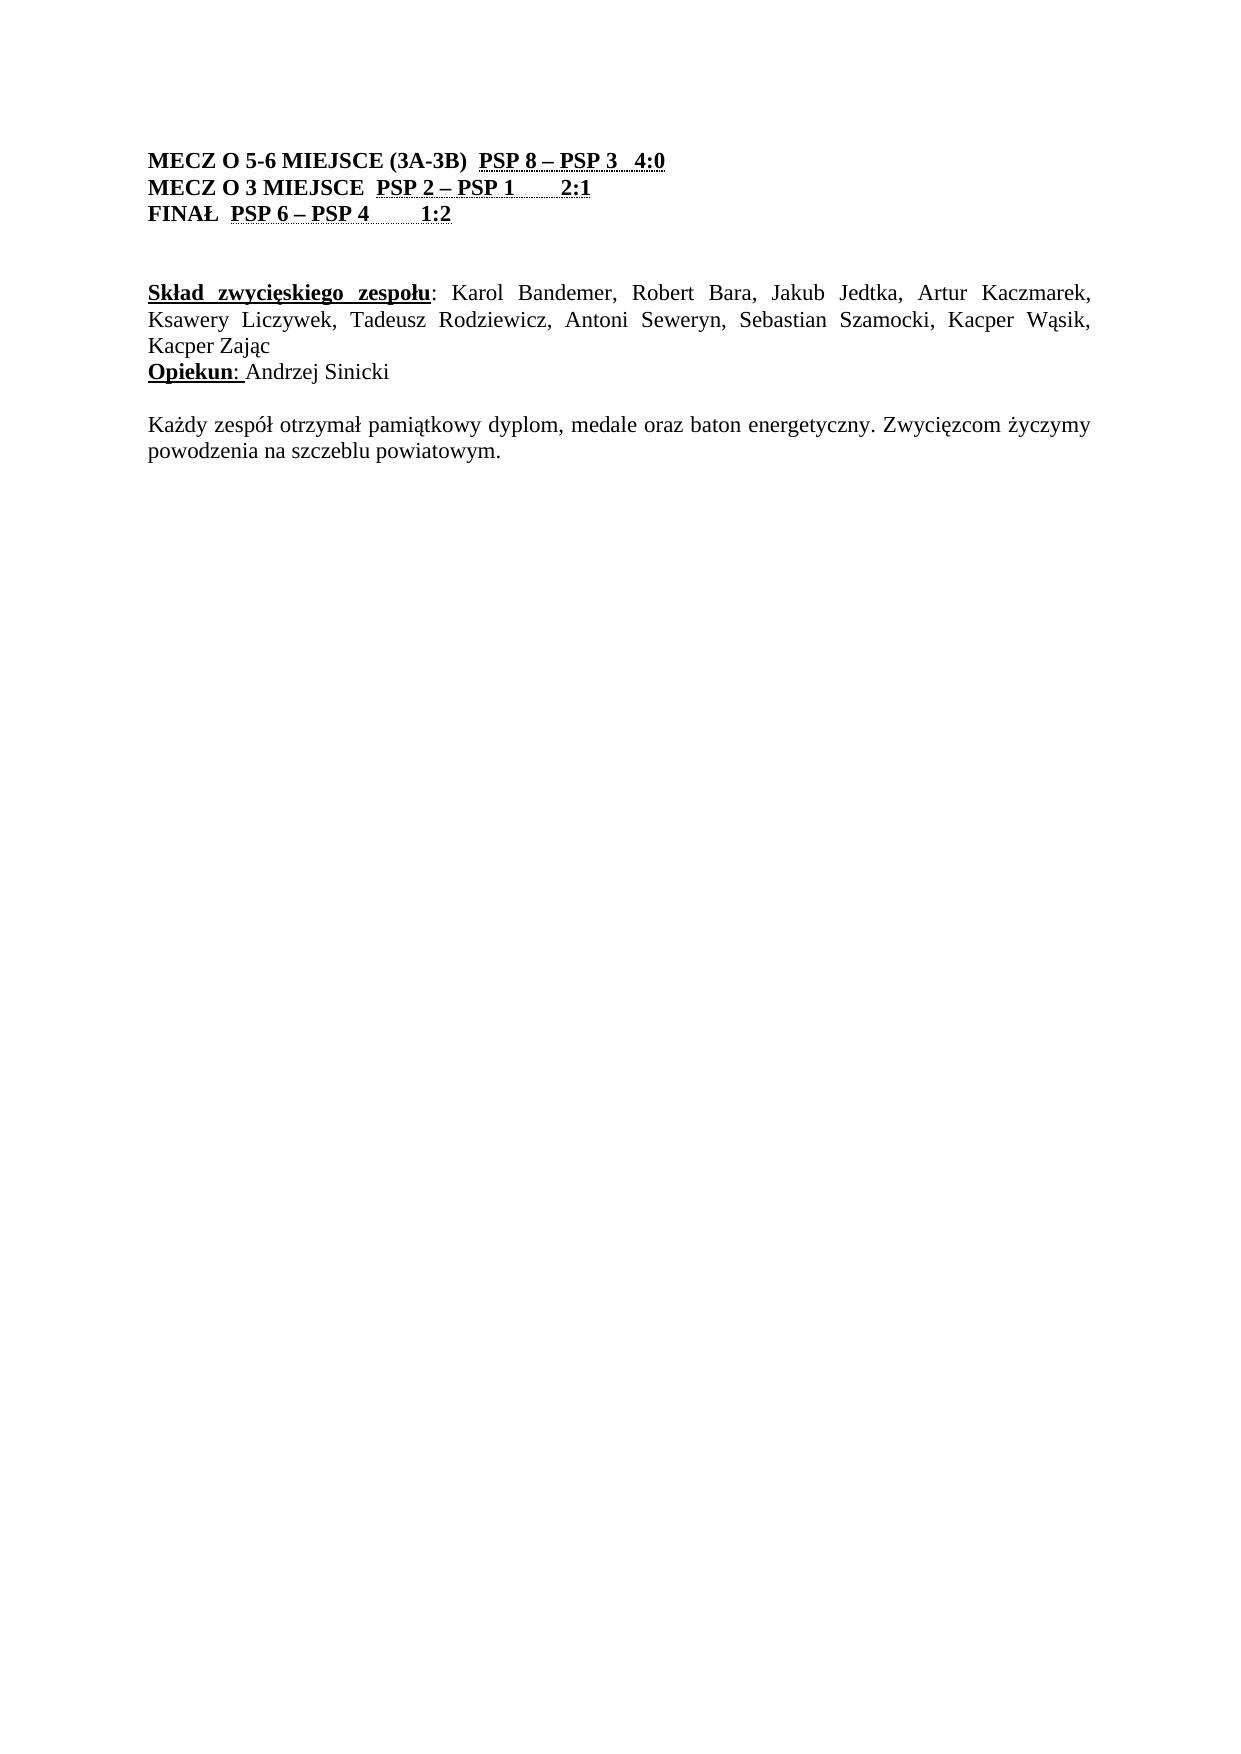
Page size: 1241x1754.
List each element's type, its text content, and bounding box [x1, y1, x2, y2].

text Skład zwycięskiego zespołu: Karol Bandemer, Robert Bara, Jakub Jedtka, Artur Kaczmarek, Ksawery Liczywek, Tadeusz Rodziewicz, Antoni Seweryn, Sebastian Szamocki, Kacper Wąsik, Kacper Zając [148, 279, 1093, 358]
text MECZ O 5-6 MIEJSCE (3A-3B) PSP 8 – PSP 3 4:0 [148, 148, 1093, 174]
text Opiekun: Andrzej Sinicki [148, 358, 1093, 385]
text FINAŁ PSP 6 – PSP 4 1:2 [148, 200, 1093, 227]
text Każdy zespół otrzymał pamiątkowy dyplom, medale oraz baton energetyczny. Zwycięzcom życzymy powodzenia na szczeblu powiatowym. [148, 411, 1093, 464]
text MECZ O 3 MIEJSCE PSP 2 – PSP 1 2:1 [148, 174, 1093, 200]
